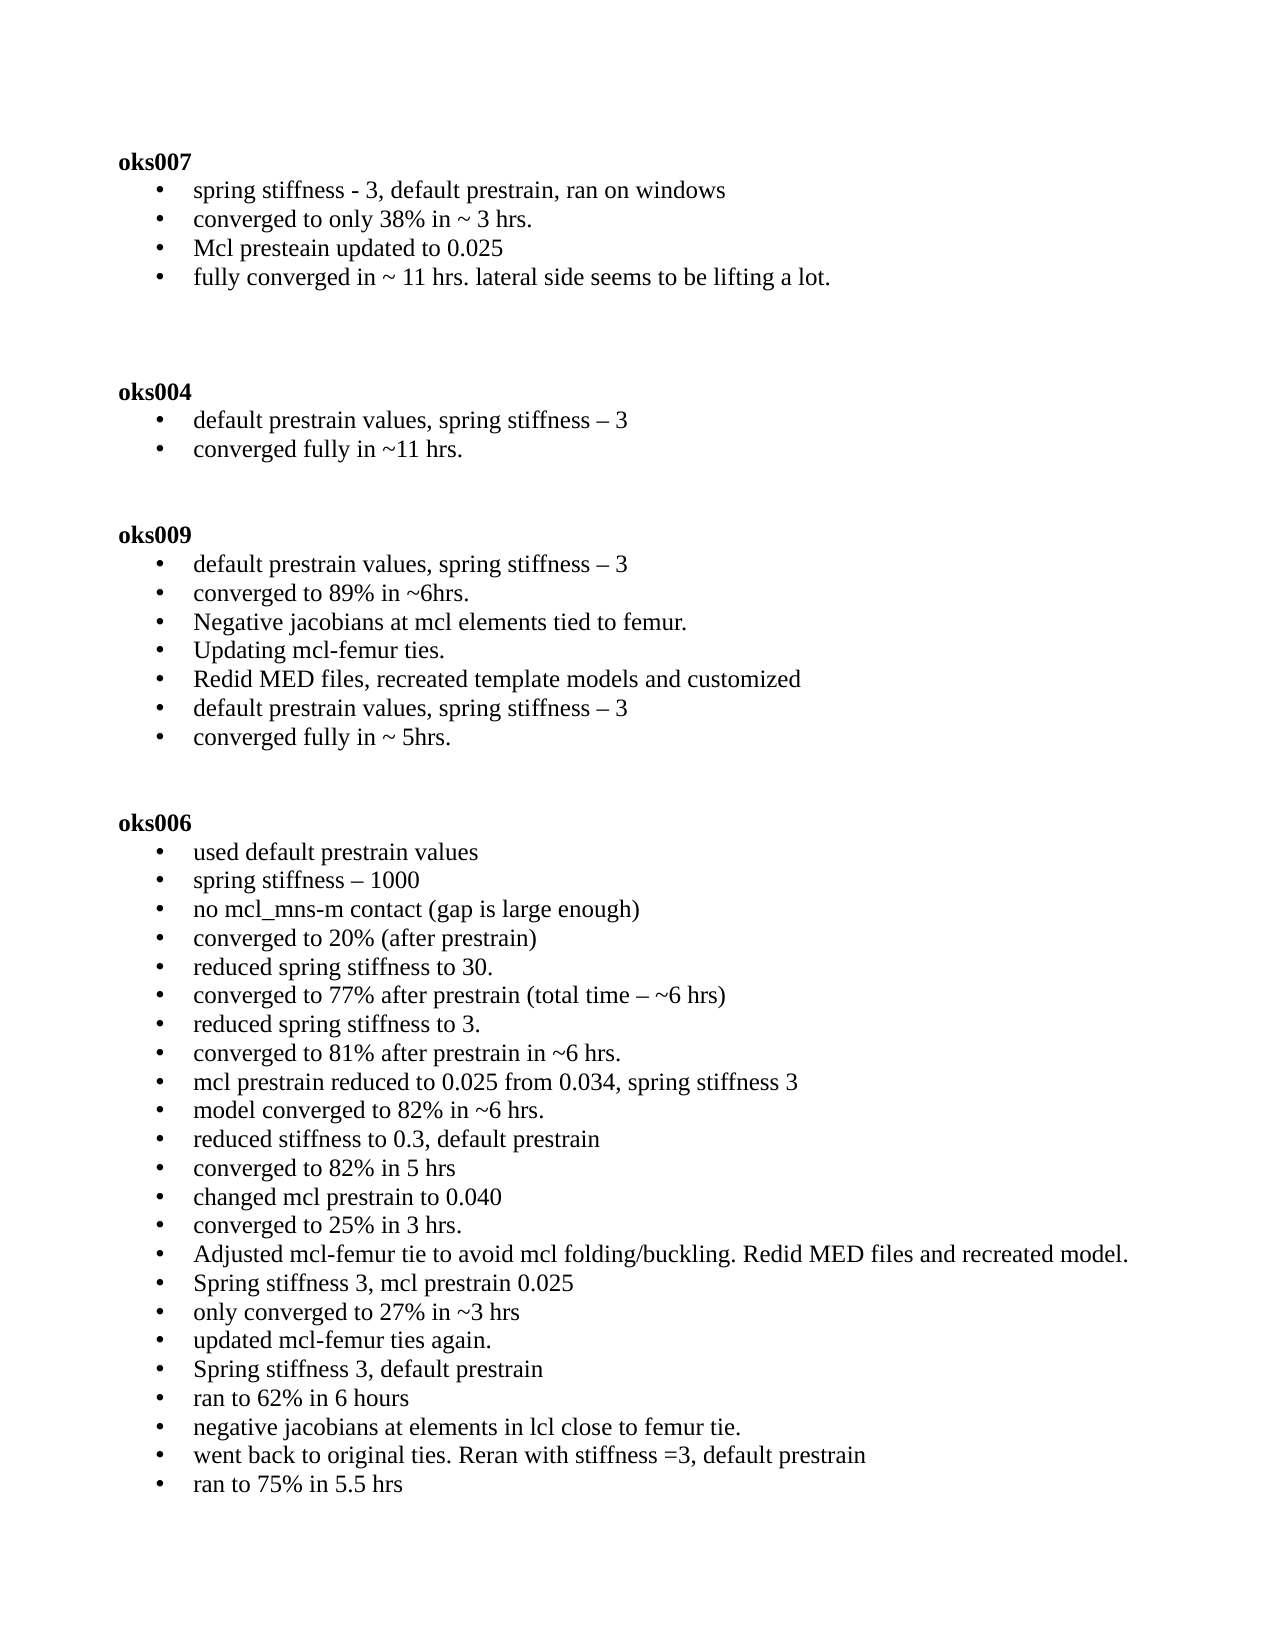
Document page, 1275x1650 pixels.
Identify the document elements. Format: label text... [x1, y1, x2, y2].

list Spring stiffness 3, default prestrain [156, 1354, 1157, 1383]
list converged to 82% in 5 hrs [156, 1153, 1157, 1182]
list Adjusted mcl-femur tie to avoid mcl folding/buckling. Redid MED files and recreated model. [156, 1239, 1157, 1268]
list negative jacobians at elements in lcl close to femur tie. [156, 1412, 1157, 1441]
list converged to 81% after prestrain in ~6 hrs. [156, 1038, 1157, 1067]
list went back to original ties. Reran with stiffness =3, default prestrain [156, 1441, 1157, 1469]
list converged fully in ~11 hrs. [156, 434, 1157, 463]
list Negative jacobians at mcl elements tied to femur. [156, 607, 1157, 636]
list Spring stiffness 3, mcl prestrain 0.025 [156, 1268, 1157, 1297]
list fully converged in ~ 11 hrs. lateral side seems to be lifting a lot. [156, 262, 1157, 291]
list converged to 89% in ~6hrs. [156, 578, 1157, 607]
list no mcl_mns-m contact (gap is large enough) [156, 894, 1157, 923]
list converged fully in ~ 5hrs. [156, 722, 1157, 751]
list ran to 75% in 5.5 hrs [156, 1469, 1157, 1498]
list ran to 62% in 6 hours [156, 1383, 1157, 1412]
list reduced stiffness to 0.3, default prestrain [156, 1124, 1157, 1153]
list Mcl presteain updated to 0.025 [156, 233, 1157, 262]
list updated mcl-femur ties again. [156, 1326, 1157, 1354]
list changed mcl prestrain to 0.040 [156, 1182, 1157, 1211]
list used default prestrain values [156, 837, 1157, 866]
text oks007 [118, 147, 1157, 176]
list converged to only 38% in ~ 3 hrs. [156, 204, 1157, 233]
list model converged to 82% in ~6 hrs. [156, 1096, 1157, 1124]
text oks009 [118, 521, 1157, 549]
text oks004 [118, 377, 1157, 406]
list spring stiffness - 3, default prestrain, ran on windows [156, 176, 1157, 204]
list spring stiffness – 1000 [156, 866, 1157, 894]
list converged to 77% after prestrain (total time – ~6 hrs) [156, 981, 1157, 1009]
list only converged to 27% in ~3 hrs [156, 1297, 1157, 1326]
list Redid MED files, recreated template models and customized [156, 664, 1157, 693]
list default prestrain values, spring stiffness – 3 [156, 693, 1157, 722]
list Updating mcl-femur ties. [156, 636, 1157, 664]
list converged to 25% in 3 hrs. [156, 1211, 1157, 1239]
list default prestrain values, spring stiffness – 3 [156, 549, 1157, 578]
list reduced spring stiffness to 3. [156, 1009, 1157, 1038]
list default prestrain values, spring stiffness – 3 [156, 406, 1157, 434]
list converged to 20% (after prestrain) [156, 923, 1157, 952]
text oks006 [118, 808, 1157, 837]
list reduced spring stiffness to 30. [156, 952, 1157, 981]
list mcl prestrain reduced to 0.025 from 0.034, spring stiffness 3 [156, 1067, 1157, 1096]
